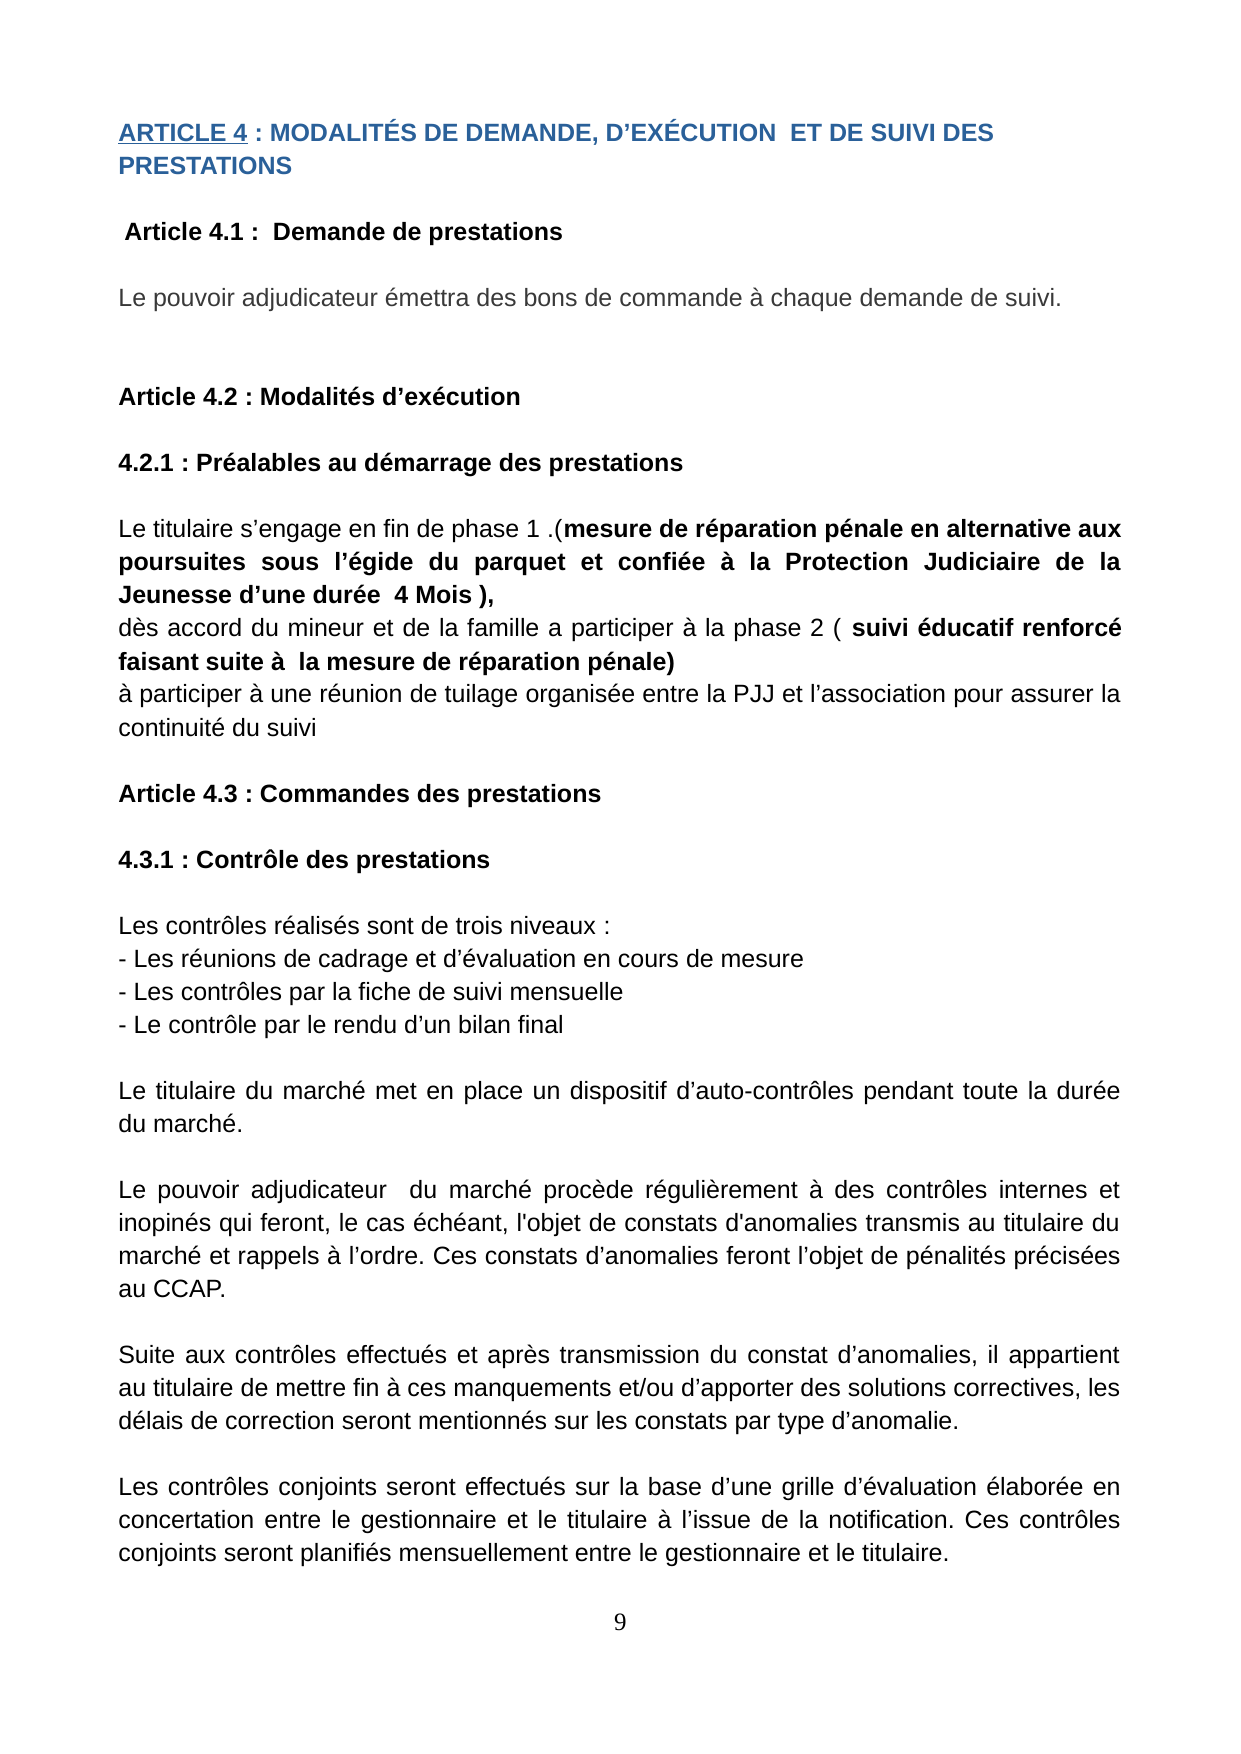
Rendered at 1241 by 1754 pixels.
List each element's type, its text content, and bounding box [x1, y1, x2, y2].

list Article 4.1 : Demande de prestations [89, 217, 1122, 246]
text Le titulaire s’engage en fin de phase 1 .(mesure de réparation pénale en alternative aux poursuites sous l’égide du parquet et confiée à la Protection Judiciaire de la Jeunesse d’une durée 4 Mois ), [118, 514, 1122, 609]
text - Les réunions de cadrage et d’évaluation en cours de mesure [118, 944, 1122, 972]
text Le titulaire du marché met en place un dispositif d’auto-contrôles pendant toute la durée du marché. [118, 1076, 1122, 1137]
text - Les contrôles par la fiche de suivi mensuelle [118, 977, 1122, 1005]
text Les contrôles réalisés sont de trois niveaux : [118, 911, 1122, 939]
text Les contrôles conjoints seront effectués sur la base d’une grille d’évaluation élaborée en concertation entre le gestionnaire et le titulaire à l’issue de la notification. Ces contrôles conjoints seront planifiés mensuellement entre le gestionnaire et le titulaire. [118, 1472, 1122, 1567]
text à participer à une réunion de tuilage organisée entre la PJJ et l’association pour assurer la continuité du suivi [118, 679, 1122, 741]
text 4.2.1 : Préalables au démarrage des prestations [118, 448, 1122, 477]
text 4.3.1 : Contrôle des prestations [118, 844, 1122, 873]
text ARTICLE 4 : MODALITÉS DE DEMANDE, D’EXÉCUTION ET DE SUIVI DES PRESTATIONS [118, 118, 1122, 180]
list Article 4.2 : Modalités d’exécution [83, 382, 1122, 411]
text Suite aux contrôles effectués et après transmission du constat d’anomalies, il appartient au titulaire de mettre fin à ces manquements et/ou d’apporter des solutions correctives, les délais de correction seront mentionnés sur les constats par type d’anomalie. [118, 1340, 1122, 1435]
text Le pouvoir adjudicateur du marché procède régulièrement à des contrôles internes et inopinés qui feront, le cas échéant, l'objet de constats d'anomalies transmis au titulaire du marché et rappels à l’ordre. Ces constats d’anomalies feront l’objet de pénalités précisées au CCAP. [118, 1175, 1122, 1303]
text Article 4.3 : Commandes des prestations [118, 778, 1122, 807]
text Le pouvoir adjudicateur émettra des bons de commande à chaque demande de suivi. [118, 283, 1122, 312]
text - Le contrôle par le rendu d’un bilan final [118, 1010, 1122, 1038]
text dès accord du mineur et de la famille a participer à la phase 2 ( suivi éducatif renforcé faisant suite à la mesure de réparation pénale) [118, 613, 1122, 675]
